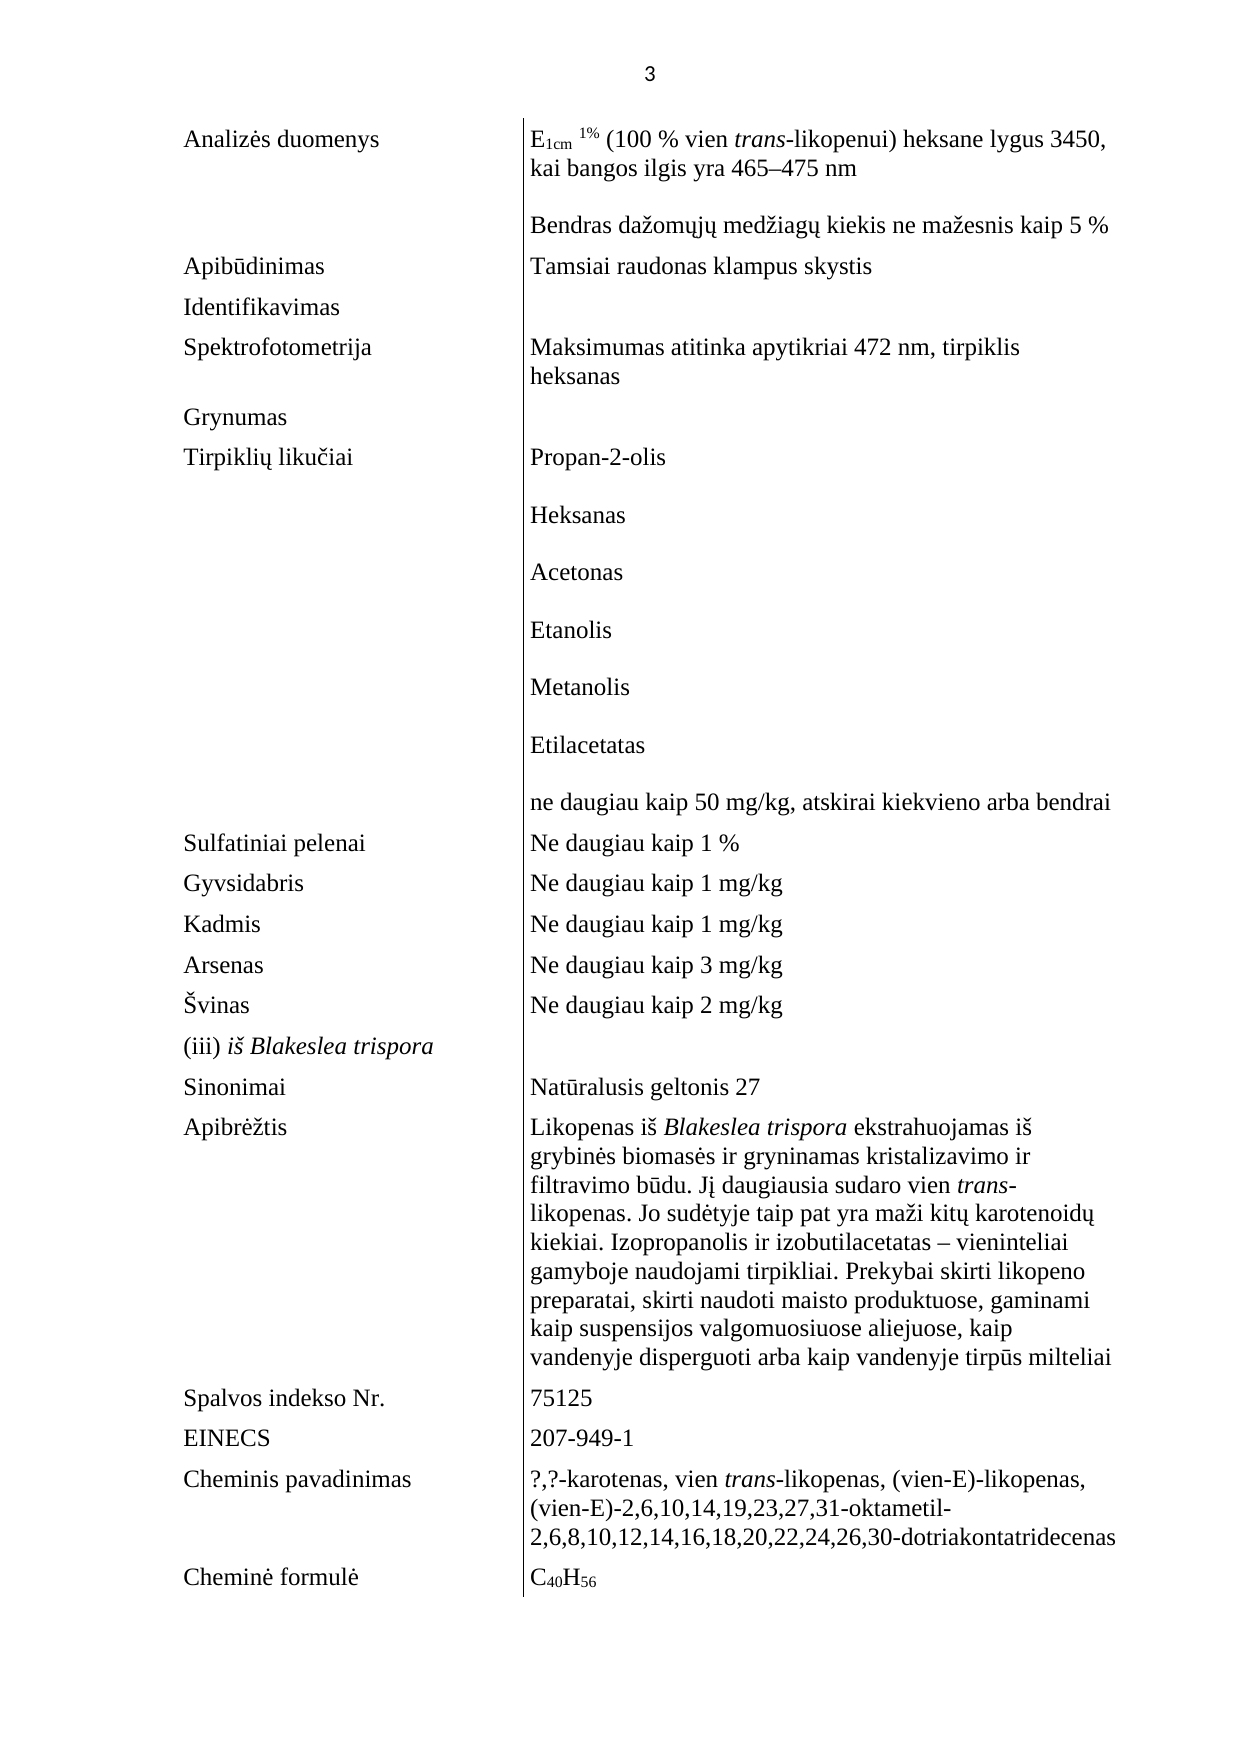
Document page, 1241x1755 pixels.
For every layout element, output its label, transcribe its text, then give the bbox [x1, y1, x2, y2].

table_cell [524, 396, 1122, 436]
table_cell 75125 [524, 1377, 1122, 1417]
table_cell (iii) iš Blakeslea trispora [177, 1025, 523, 1066]
table_cell Spektrofotometrija [177, 326, 523, 396]
table_cell Spalvos indekso Nr. [177, 1377, 523, 1417]
table_cell EINECS [177, 1418, 523, 1458]
table_cell Sulfatiniai pelenai [177, 822, 523, 862]
table_cell C40H56 [524, 1556, 1122, 1597]
table_cell [524, 286, 1122, 326]
table_cell psi?,psi?-karotenas, vien trans-likopenas, (vien-E)-likopenas, (vien-E)-2,6,10,14,19,23,27,31-oktametil-2,6,8,10,12,14,16,18,20,22,24,26,30-dotriakontatridecenas [524, 1458, 1122, 1556]
table_cell Ne daugiau kaip 1 % [524, 822, 1122, 862]
table_cell Cheminis pavadinimas [177, 1458, 523, 1556]
table_cell Ne daugiau kaip 1 mg/kg [524, 903, 1122, 944]
table_cell Grynumas [177, 396, 523, 436]
table_cell 207-949-1 [524, 1418, 1122, 1458]
table_cell Švinas [177, 984, 523, 1025]
table_cell Tamsiai raudonas klampus skystis [524, 245, 1122, 286]
table_cell Apibūdinimas [177, 245, 523, 286]
table_cell Kadmis [177, 903, 523, 944]
table_cell Maksimumas atitinka apytikriai 472 nm, tirpiklis heksanas [524, 326, 1122, 396]
table_cell Cheminė formulė [177, 1556, 523, 1597]
table_cell [524, 1025, 1122, 1066]
table_cell Ne daugiau kaip 2 mg/kg [524, 984, 1122, 1025]
table_cell Likopenas iš Blakeslea trispora ekstrahuojamas iš grybinės biomasės ir gryninamas kristalizavimo ir filtravimo būdu. Jį daugiausia sudaro vien trans-likopenas. Jo sudėtyje taip pat yra maži kitų karotenoidų kiekiai. Izopropanolis ir izobutilacetatas – vieninteliai gamyboje naudojami tirpikliai. Prekybai skirti likopeno preparatai, skirti naudoti maisto produktuose, gaminami kaip suspensijos valgomuosiuose aliejuose, kaip vandenyje disperguoti arba kaip vandenyje tirpūs milteliai [524, 1106, 1122, 1377]
table_cell Ne daugiau kaip 3 mg/kg [524, 944, 1122, 984]
table_cell Tirpiklių likučiai [177, 436, 523, 822]
table_cell Arsenas [177, 944, 523, 984]
table_cell Apibrėžtis [177, 1106, 523, 1377]
table_cell Ne daugiau kaip 1 mg/kg [524, 863, 1122, 903]
table_cell Natūralusis geltonis 27 [524, 1066, 1122, 1106]
table_cell E1cm 1% (100 % vien trans-likopenui) heksane lygus 3450, kai bangos ilgis yra 465–475 nm Bendras dažomųjų medžiagų kiekis ne mažesnis kaip 5 % [524, 118, 1122, 245]
table_cell Analizės duomenys [177, 118, 523, 245]
table_cell Sinonimai [177, 1066, 523, 1106]
table_cell Identifikavimas [177, 286, 523, 326]
table_cell Propan-2-olis Heksanas Acetonas Etanolis Metanolis Etilacetatas ne daugiau kaip 50 mg/kg, atskirai kiekvieno arba bendrai [524, 436, 1122, 822]
table_cell Gyvsidabris [177, 863, 523, 903]
